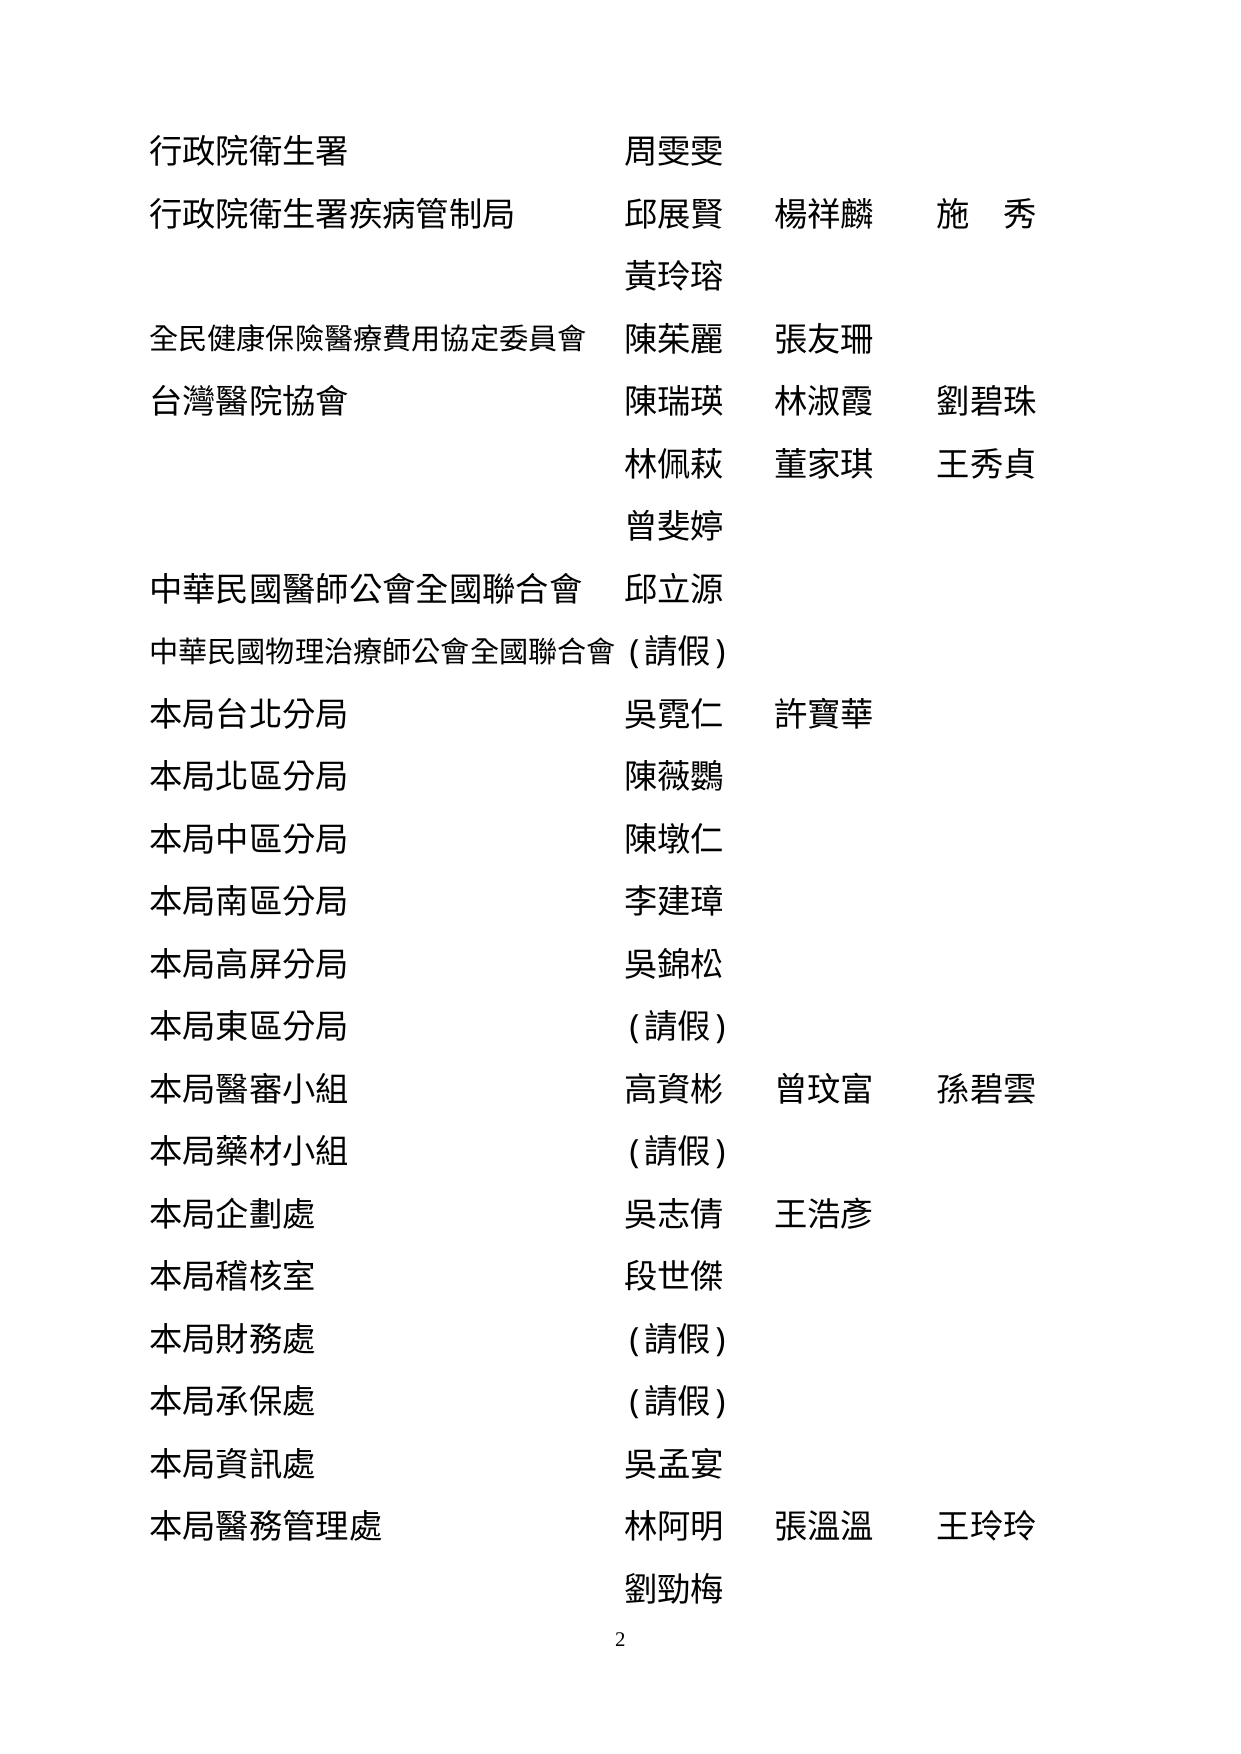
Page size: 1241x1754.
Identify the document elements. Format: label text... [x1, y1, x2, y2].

table_cell [934, 1545, 1083, 1608]
table_cell (請假) [621, 1295, 771, 1358]
table_cell [934, 1358, 1083, 1420]
table_cell 林阿明 [621, 1483, 771, 1545]
table_cell [934, 233, 1083, 295]
table_cell 本局醫審小組 [146, 1045, 621, 1108]
table_cell [771, 920, 933, 983]
table_cell 本局承保處 [146, 1358, 621, 1420]
table_cell [771, 983, 933, 1045]
table_cell [146, 233, 621, 295]
table_cell [934, 670, 1083, 733]
table_cell 施 秀 [934, 170, 1083, 233]
table_cell 本局東區分局 [146, 983, 621, 1045]
table_cell [771, 1295, 933, 1358]
table_cell [771, 1545, 933, 1608]
table_cell 本局資訊處 [146, 1420, 621, 1483]
table_cell 孫碧雲 [934, 1045, 1083, 1108]
table_header 周雯雯 [621, 108, 771, 170]
table_cell [771, 795, 933, 858]
table_cell [934, 295, 1083, 358]
table_cell [934, 608, 1083, 670]
table_cell 本局高屏分局 [146, 920, 621, 983]
table_cell (請假) [621, 983, 771, 1045]
table_cell 黃玲瑢 [621, 233, 771, 295]
table_cell 陳茱麗 [621, 295, 771, 358]
table_cell 本局中區分局 [146, 795, 621, 858]
table_cell [934, 795, 1083, 858]
table_cell 段世傑 [621, 1233, 771, 1295]
table_cell 陳瑞瑛 [621, 358, 771, 420]
table_cell 本局南區分局 [146, 858, 621, 920]
table_cell 劉碧珠 [934, 358, 1083, 420]
table_cell (請假) [621, 1358, 771, 1420]
table_cell 林淑霞 [771, 358, 933, 420]
table_cell [934, 733, 1083, 795]
table_cell [771, 1420, 933, 1483]
table_cell 楊祥麟 [771, 170, 933, 233]
table_cell 劉勁梅 [621, 1545, 771, 1608]
table_cell [934, 1295, 1083, 1358]
table_cell [146, 483, 621, 545]
table_cell [146, 1545, 621, 1608]
table_cell 本局藥材小組 [146, 1108, 621, 1170]
table_cell 吳錦松 [621, 920, 771, 983]
table_cell 陳墩仁 [621, 795, 771, 858]
table_cell [771, 545, 933, 608]
table_cell 全民健康保險醫療費用協定委員會 [146, 295, 621, 358]
table_cell 王浩彥 [771, 1170, 933, 1233]
table_cell [934, 1170, 1083, 1233]
table_cell 王秀貞 [934, 420, 1083, 483]
table_cell [146, 420, 621, 483]
table_cell 吳霓仁 [621, 670, 771, 733]
table_cell 本局北區分局 [146, 733, 621, 795]
table_cell [934, 1233, 1083, 1295]
table_cell 邱展賢 [621, 170, 771, 233]
table_cell 陳薇鸚 [621, 733, 771, 795]
table_cell 本局稽核室 [146, 1233, 621, 1295]
table_cell 行政院衛生署疾病管制局 [146, 170, 621, 233]
table_cell 許寶華 [771, 670, 933, 733]
table_cell 董家琪 [771, 420, 933, 483]
table_cell (請假) [621, 608, 771, 670]
table_header 行政院衛生署 [146, 108, 621, 170]
table_cell 張友珊 [771, 295, 933, 358]
table_cell [771, 1233, 933, 1295]
table_cell 曾斐婷 [621, 483, 771, 545]
table_cell [771, 608, 933, 670]
table_cell [934, 1108, 1083, 1170]
table_cell [771, 233, 933, 295]
table_cell 王玲玲 [934, 1483, 1083, 1545]
table_cell 高資彬 [621, 1045, 771, 1108]
table_cell 林佩萩 [621, 420, 771, 483]
table_cell 吳孟宴 [621, 1420, 771, 1483]
table_cell [771, 733, 933, 795]
table_cell 本局台北分局 [146, 670, 621, 733]
table_cell 李建璋 [621, 858, 771, 920]
table_cell 台灣醫院協會 [146, 358, 621, 420]
table_cell [771, 1358, 933, 1420]
table_header [934, 108, 1083, 170]
table_cell [934, 983, 1083, 1045]
table_cell [934, 920, 1083, 983]
table_cell 中華民國醫師公會全國聯合會 [146, 545, 621, 608]
table_cell 本局企劃處 [146, 1170, 621, 1233]
table_cell 曾玟富 [771, 1045, 933, 1108]
table_header [771, 108, 933, 170]
table_cell [934, 545, 1083, 608]
table_cell (請假) [621, 1108, 771, 1170]
table_cell 張溫溫 [771, 1483, 933, 1545]
table_cell [771, 1108, 933, 1170]
table_cell 邱立源 [621, 545, 771, 608]
table_cell [934, 858, 1083, 920]
table_cell 本局財務處 [146, 1295, 621, 1358]
table_cell [771, 483, 933, 545]
table_cell 中華民國物理治療師公會全國聯合會 [146, 608, 621, 670]
table_cell 本局醫務管理處 [146, 1483, 621, 1545]
table_cell [934, 1420, 1083, 1483]
table_cell [934, 483, 1083, 545]
table_cell [771, 858, 933, 920]
table_cell 吳志倩 [621, 1170, 771, 1233]
